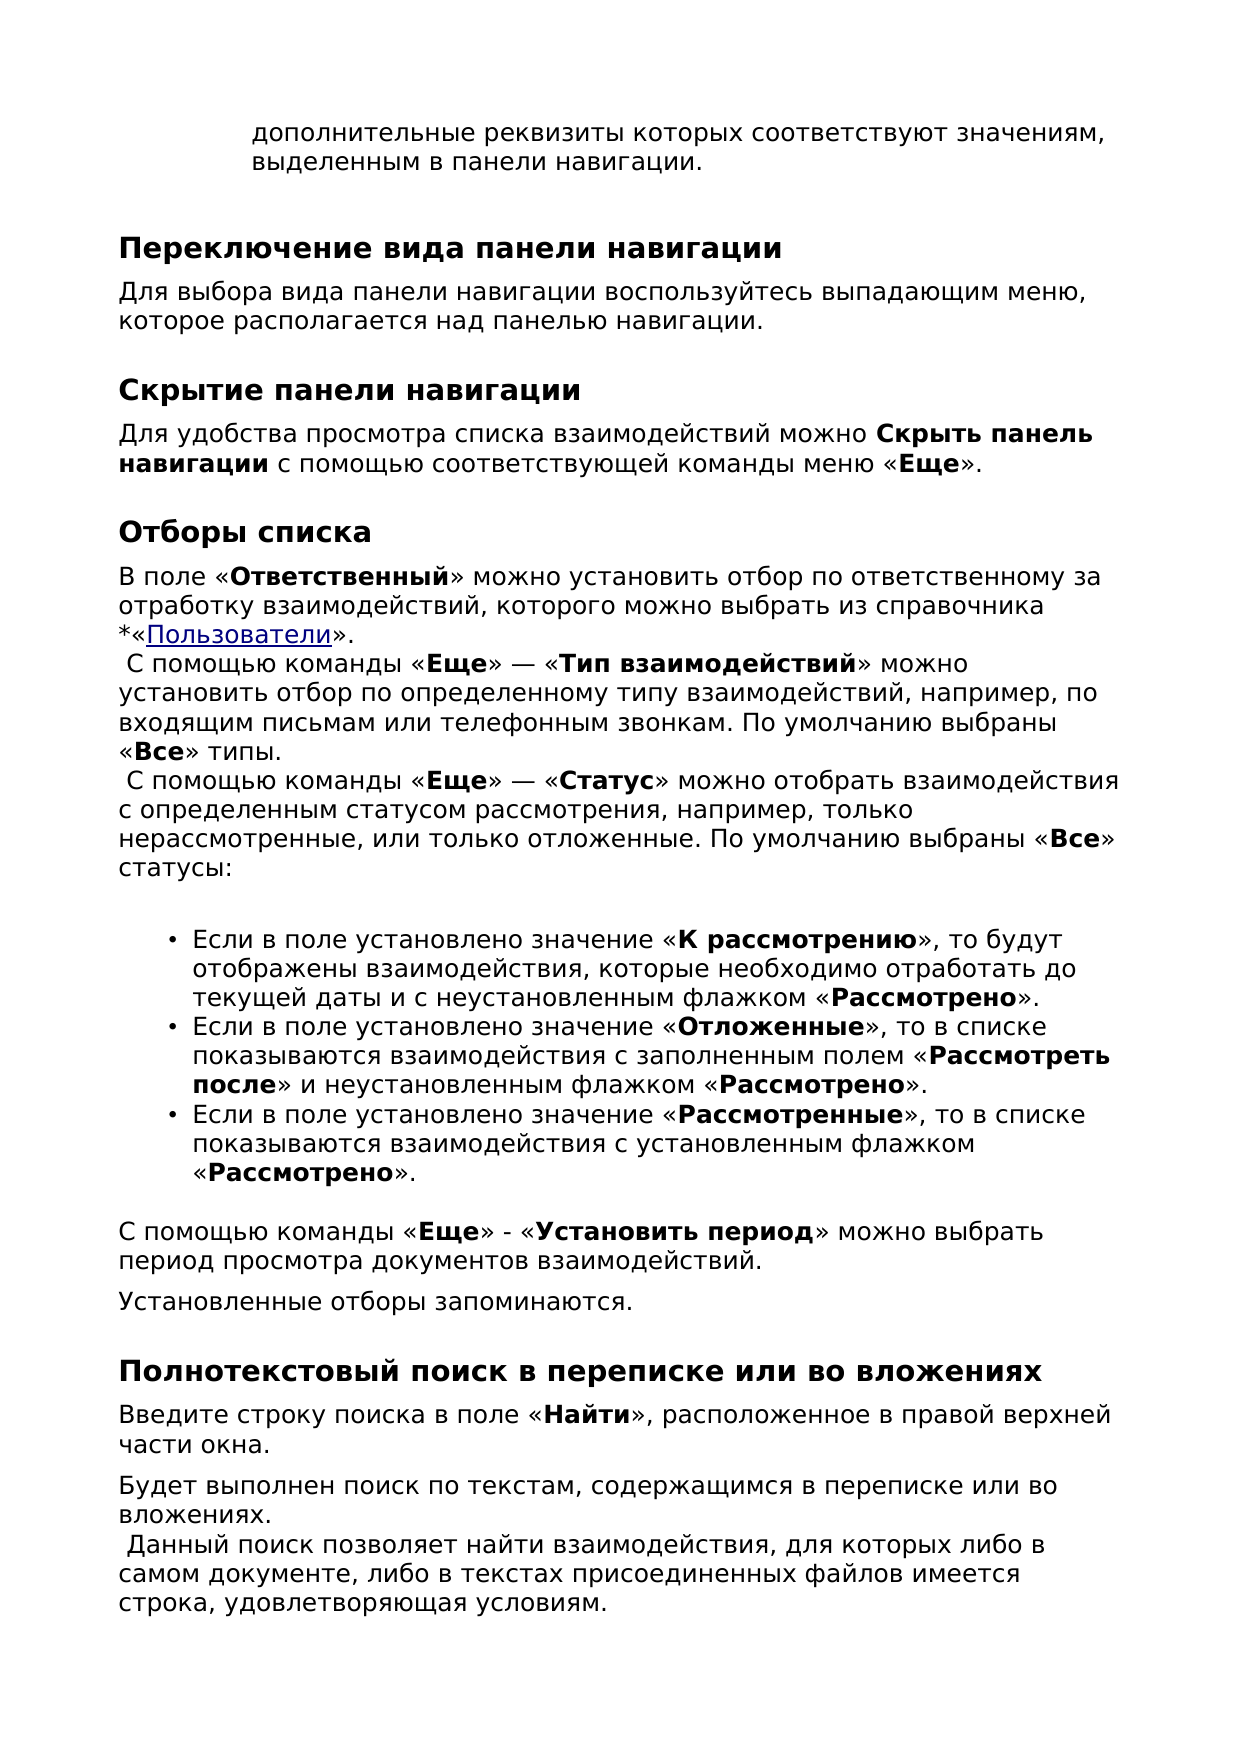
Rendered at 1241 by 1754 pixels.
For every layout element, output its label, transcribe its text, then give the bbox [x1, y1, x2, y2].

subtitle Полнотекстовый поиск в переписке или во вложениях [118, 1354, 1122, 1388]
text С помощью команды «Еще» - «Установить период» можно выбрать период просмотра документов взаимодействий. [118, 1217, 1122, 1275]
subtitle Скрытие панели навигации [118, 373, 1122, 407]
text Введите строку поиска в поле «Найти», расположенное в правой верхней части окна. [118, 1401, 1122, 1459]
subtitle Отборы списка [118, 516, 1122, 549]
list Если в поле установлено значение «К рассмотрению», то будут отображены взаимодействия, которые необходимо отработать до текущей даты и с неустановленным флажком «Рассмотрено». [177, 925, 1122, 1012]
list Если в поле установлено значение «Рассмотренные», то в списке показываются взаимодействия с установленным флажком «Рассмотрено». [177, 1100, 1122, 1187]
list Если в поле установлено значение «Отложенные», то в списке показываются взаимодействия с заполненным полем «Рассмотреть после» и неустановленным флажком «Рассмотрено». [177, 1012, 1122, 1100]
subtitle Переключение вида панели навигации [118, 231, 1122, 265]
text Установленные отборы запоминаются. [118, 1288, 1122, 1317]
text Для удобства просмотра списка взаимодействий можно Скрыть панель навигации с помощью соответствующей команды меню «Еще». [118, 420, 1122, 478]
text В поле «Ответственный» можно установить отбор по ответственному за отработку взаимодействий, которого можно выбрать из справочника *«Пользователи». С помощью команды «Еще» — «Тип взаимодействий» можно установить отбор по определенному типу взаимодействий, например, по входящим письмам или телефонным звонкам. По умолчанию выбраны «Все» типы. С помощью команды «Еще» — «Статус» можно отобрать взаимодействия с определенным статусом рассмотрения, например, только нерассмотренные, или только отложенные. По умолчанию выбраны «Все» статусы: [118, 562, 1122, 883]
list дополнительные реквизиты которых соответствуют значениям, выделенным в панели навигации. [236, 118, 1122, 176]
text Для выбора вида панели навигации воспользуйтесь выпадающим меню, которое располагается над панелью навигации. [118, 277, 1122, 336]
text Будет выполнен поиск по текстам, содержащимся в переписке или во вложениях. Данный поиск позволяет найти взаимодействия, для которых либо в самом документе, либо в текстах присоединенных файлов имеется строка, удовлетворяющая условиям. [118, 1472, 1122, 1617]
